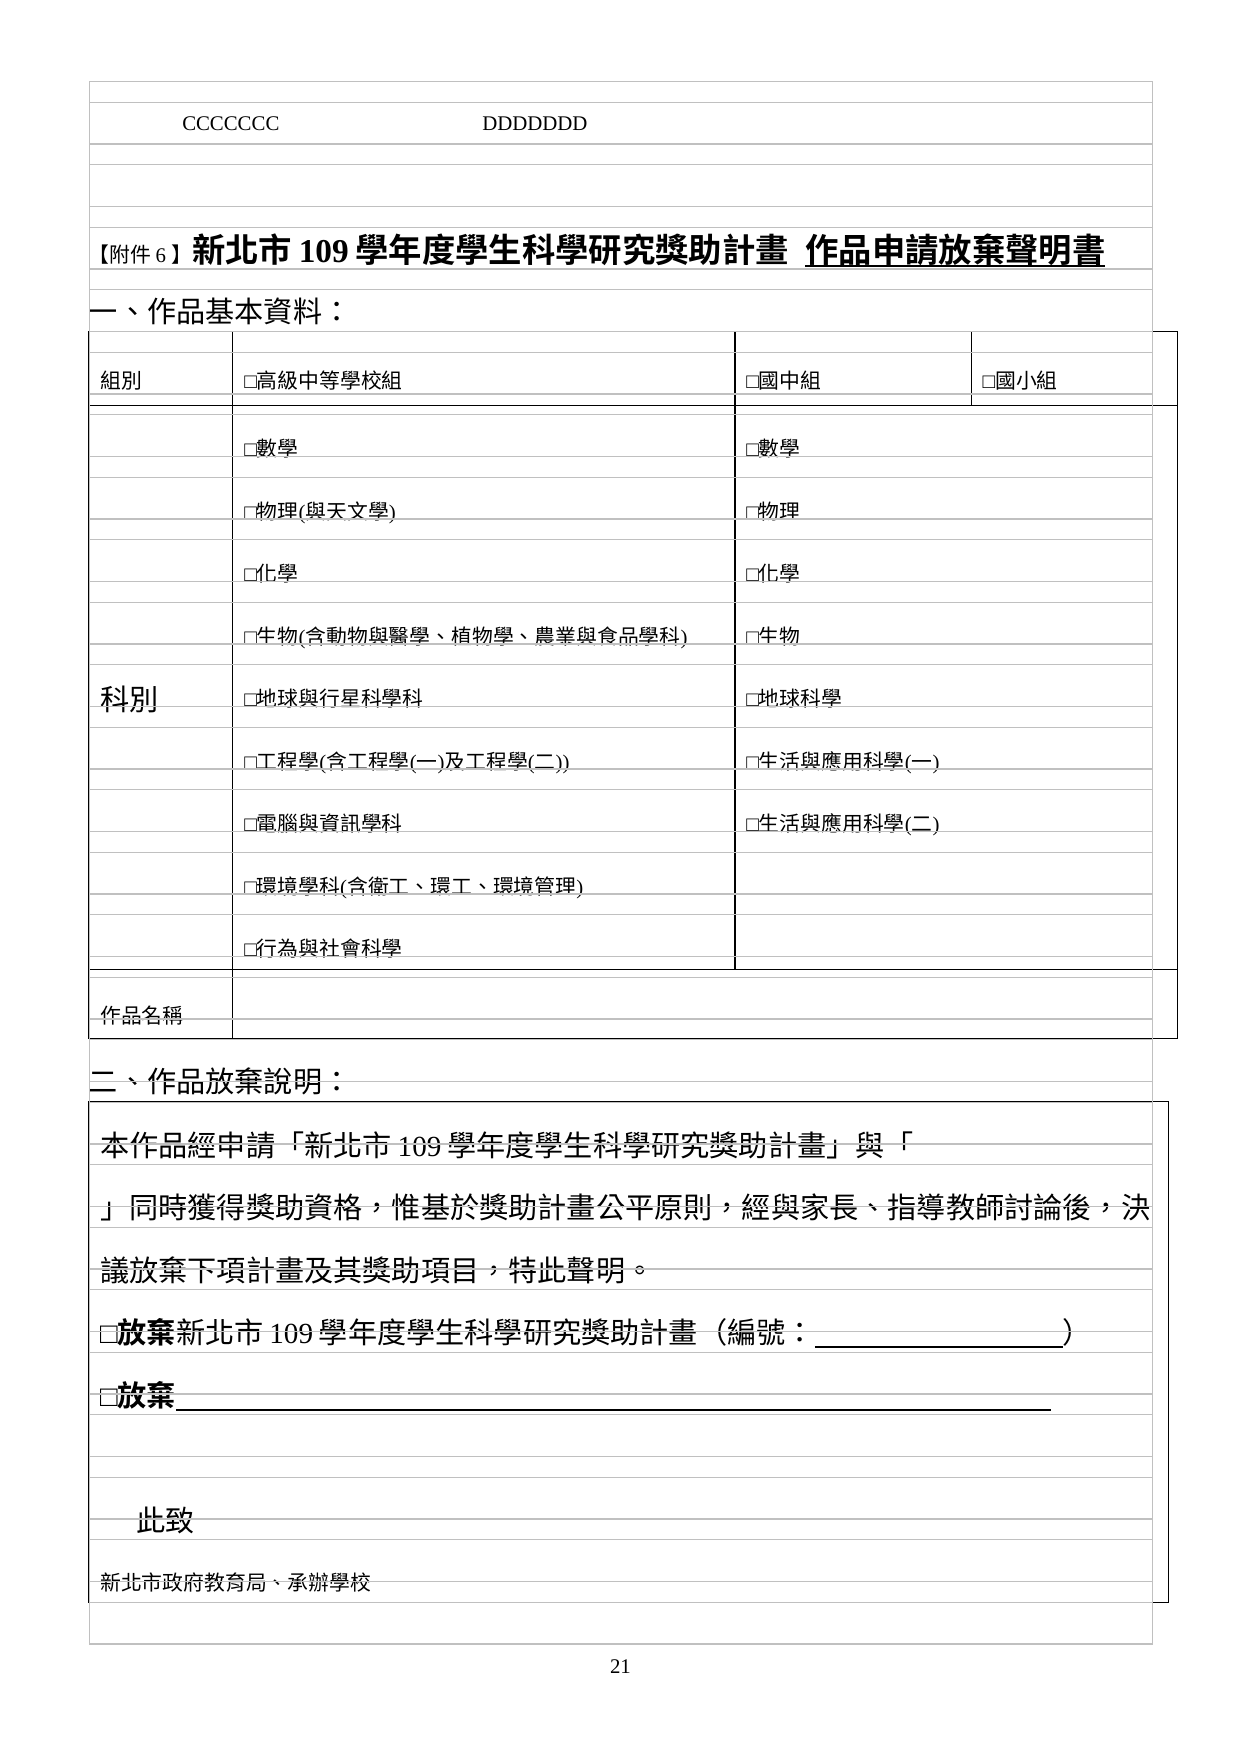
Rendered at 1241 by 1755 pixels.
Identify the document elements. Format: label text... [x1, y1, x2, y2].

text 一、作品基本資料： [90, 290, 1152, 331]
table_cell 作品名稱 [90, 970, 232, 977]
table_header 本作品經申請「新北市109學年度學生科學研究獎助計畫」與「 」同時獲得獎助資格，惟基於獎助計畫公平原則，經與家長、指導教師討論後，決議放棄下項計畫及其獎助項目，特此聲明。 □放棄新北市109學年度學生科學研究獎助計畫（編號： ） □放棄 此致 新北市政府教育局、承辦學校 中華民國 年 月 日 [90, 1207, 1152, 1227]
table_cell □數學 □物理 □化學 □生物 □地球科學 □生活與應用科學(一) □生活與應用科學(二) [736, 520, 1152, 539]
table_cell □數學 □物理 □化學 □生物 □地球科學 □生活與應用科學(一) □生活與應用科學(二) [736, 645, 1152, 664]
table_cell □數學 □物理 □化學 □生物 □地球科學 □生活與應用科學(一) □生活與應用科學(二) [736, 895, 1152, 914]
table_header 本作品經申請「新北市109學年度學生科學研究獎助計畫」與「 」同時獲得獎助資格，惟基於獎助計畫公平原則，經與家長、指導教師討論後，決議放棄下項計畫及其獎助項目，特此聲明。 □放棄新北市109學年度學生科學研究獎助計畫（編號： ） □放棄 此致 新北市政府教育局、承辦學校 中華民國 年 月 日 [90, 1457, 1152, 1477]
table_cell □數學 □物理(與天文學) □化學 □生物(含動物與醫學、植物學、農業與食品學科) □地球與行星科學科 □工程學(含工程學(一)及工程學(二)) □電腦與資訊學科 □環境學科(含衛工、環工、環境管理) □行為與社會科學 [233, 707, 734, 727]
table_header [233, 332, 734, 352]
table_cell □數學 □物理 □化學 □生物 □地球科學 □生活與應用科學(一) □生活與應用科學(二) [1153, 406, 1177, 968]
table_header [233, 395, 734, 405]
table_header [90, 332, 232, 352]
table_cell 科別 [90, 957, 232, 968]
text 二、作品放棄說明： [90, 1040, 1152, 1081]
table_cell 科別 [90, 603, 232, 643]
table_header □高級中等學校組 [233, 353, 734, 393]
table_header 本作品經申請「新北市109學年度學生科學研究獎助計畫」與「 」同時獲得獎助資格，惟基於獎助計畫公平原則，經與家長、指導教師討論後，決議放棄下項計畫及其獎助項目，特此聲明。 □放棄新北市109學年度學生科學研究獎助計畫（編號： ） □放棄 此致 新北市政府教育局、承辦學校 中華民國 年 月 日 [90, 1165, 1152, 1206]
text [90, 270, 1152, 289]
table_cell 科別 [90, 415, 232, 456]
table_cell [233, 978, 1152, 1018]
table_header 本作品經申請「新北市109學年度學生科學研究獎助計畫」與「 」同時獲得獎助資格，惟基於獎助計畫公平原則，經與家長、指導教師討論後，決議放棄下項計畫及其獎助項目，特此聲明。 □放棄新北市109學年度學生科學研究獎助計畫（編號： ） □放棄 此致 新北市政府教育局、承辦學校 中華民國 年 月 日 [90, 1270, 1152, 1289]
table_cell □數學 □物理(與天文學) □化學 □生物(含動物與醫學、植物學、農業與食品學科) □地球與行星科學科 □工程學(含工程學(一)及工程學(二)) □電腦與資訊學科 □環境學科(含衛工、環工、環境管理) □行為與社會科學 [233, 728, 734, 768]
table_cell □數學 □物理(與天文學) □化學 □生物(含動物與醫學、植物學、農業與食品學科) □地球與行星科學科 □工程學(含工程學(一)及工程學(二)) □電腦與資訊學科 □環境學科(含衛工、環工、環境管理) □行為與社會科學 [233, 582, 734, 602]
table_cell □數學 □物理(與天文學) □化學 □生物(含動物與醫學、植物學、農業與食品學科) □地球與行星科學科 □工程學(含工程學(一)及工程學(二)) □電腦與資訊學科 □環境學科(含衛工、環工、環境管理) □行為與社會科學 [233, 957, 734, 968]
table_cell □數學 □物理(與天文學) □化學 □生物(含動物與醫學、植物學、農業與食品學科) □地球與行星科學科 □工程學(含工程學(一)及工程學(二)) □電腦與資訊學科 □環境學科(含衛工、環工、環境管理) □行為與社會科學 [233, 603, 734, 643]
table_cell □數學 □物理(與天文學) □化學 □生物(含動物與醫學、植物學、農業與食品學科) □地球與行星科學科 □工程學(含工程學(一)及工程學(二)) □電腦與資訊學科 □環境學科(含衛工、環工、環境管理) □行為與社會科學 [233, 415, 734, 456]
table_header [972, 395, 1152, 405]
table_cell □數學 □物理 □化學 □生物 □地球科學 □生活與應用科學(一) □生活與應用科學(二) [736, 707, 1152, 727]
text [90, 207, 1152, 227]
table_cell □數學 □物理 □化學 □生物 □地球科學 □生活與應用科學(一) □生活與應用科學(二) [736, 728, 1152, 768]
table_cell 科別 [90, 790, 232, 831]
table_cell □數學 □物理(與天文學) □化學 □生物(含動物與醫學、植物學、農業與食品學科) □地球與行星科學科 □工程學(含工程學(一)及工程學(二)) □電腦與資訊學科 □環境學科(含衛工、環工、環境管理) □行為與社會科學 [233, 520, 734, 539]
table_cell 作品名稱 [90, 978, 232, 1018]
text 【附件6 】新北市109學年度學生科學研究獎助計畫 作品申請放棄聲明書 [90, 228, 1152, 268]
table_header □國中組 [736, 353, 971, 393]
table_cell 科別 [90, 895, 232, 914]
table_cell □數學 □物理 □化學 □生物 □地球科學 □生活與應用科學(一) □生活與應用科學(二) [736, 603, 1152, 643]
table_cell □數學 □物理(與天文學) □化學 □生物(含動物與醫學、植物學、農業與食品學科) □地球與行星科學科 □工程學(含工程學(一)及工程學(二)) □電腦與資訊學科 □環境學科(含衛工、環工、環境管理) □行為與社會科學 [233, 895, 734, 914]
table_cell [479, 82, 704, 102]
table_header 本作品經申請「新北市109學年度學生科學研究獎助計畫」與「 」同時獲得獎助資格，惟基於獎助計畫公平原則，經與家長、指導教師討論後，決議放棄下項計畫及其獎助項目，特此聲明。 □放棄新北市109學年度學生科學研究獎助計畫（編號： ） □放棄 此致 新北市政府教育局、承辦學校 中華民國 年 月 日 [90, 1290, 1152, 1331]
table_header 本作品經申請「新北市109學年度學生科學研究獎助計畫」與「 」同時獲得獎助資格，惟基於獎助計畫公平原則，經與家長、指導教師討論後，決議放棄下項計畫及其獎助項目，特此聲明。 □放棄新北市109學年度學生科學研究獎助計畫（編號： ） □放棄 此致 新北市政府教育局、承辦學校 中華民國 年 月 日 [90, 1145, 1152, 1164]
table_cell 科別 [90, 665, 232, 706]
table_cell □數學 □物理(與天文學) □化學 □生物(含動物與醫學、植物學、農業與食品學科) □地球與行星科學科 □工程學(含工程學(一)及工程學(二)) □電腦與資訊學科 □環境學科(含衛工、環工、環境管理) □行為與社會科學 [233, 645, 734, 664]
table_cell □數學 □物理 □化學 □生物 □地球科學 □生活與應用科學(一) □生活與應用科學(二) [736, 770, 1152, 789]
table_cell □數學 □物理 □化學 □生物 □地球科學 □生活與應用科學(一) □生活與應用科學(二) [736, 406, 1152, 414]
text 二、作品放棄說明： [90, 1082, 1152, 1101]
table_cell DDDDDDD [479, 103, 704, 143]
table_cell CCCCCCC [179, 103, 479, 143]
table_cell □數學 □物理 □化學 □生物 □地球科學 □生活與應用科學(一) □生活與應用科學(二) [736, 832, 1152, 852]
table_cell □數學 □物理 □化學 □生物 □地球科學 □生活與應用科學(一) □生活與應用科學(二) [736, 915, 1152, 956]
table_cell 科別 [90, 520, 232, 539]
table_cell 科別 [90, 832, 232, 852]
table_cell 科別 [90, 707, 232, 727]
table_header [90, 395, 232, 405]
table_cell 科別 [90, 540, 232, 581]
table_cell 科別 [90, 406, 232, 414]
table_header 本作品經申請「新北市109學年度學生科學研究獎助計畫」與「 」同時獲得獎助資格，惟基於獎助計畫公平原則，經與家長、指導教師討論後，決議放棄下項計畫及其獎助項目，特此聲明。 □放棄新北市109學年度學生科學研究獎助計畫（編號： ） □放棄 此致 新北市政府教育局、承辦學校 中華民國 年 月 日 [90, 1520, 1152, 1539]
table_header 本作品經申請「新北市109學年度學生科學研究獎助計畫」與「 」同時獲得獎助資格，惟基於獎助計畫公平原則，經與家長、指導教師討論後，決議放棄下項計畫及其獎助項目，特此聲明。 □放棄新北市109學年度學生科學研究獎助計畫（編號： ） □放棄 此致 新北市政府教育局、承辦學校 中華民國 年 月 日 [90, 1353, 1152, 1393]
table_cell [1153, 970, 1177, 1037]
table_cell [179, 82, 479, 102]
table_cell 科別 [90, 853, 232, 893]
table_cell 科別 [90, 728, 232, 768]
table_cell □數學 □物理(與天文學) □化學 □生物(含動物與醫學、植物學、農業與食品學科) □地球與行星科學科 □工程學(含工程學(一)及工程學(二)) □電腦與資訊學科 □環境學科(含衛工、環工、環境管理) □行為與社會科學 [233, 540, 734, 581]
table_cell [233, 970, 1152, 977]
table_header 本作品經申請「新北市109學年度學生科學研究獎助計畫」與「 」同時獲得獎助資格，惟基於獎助計畫公平原則，經與家長、指導教師討論後，決議放棄下項計畫及其獎助項目，特此聲明。 □放棄新北市109學年度學生科學研究獎助計畫（編號： ） □放棄 此致 新北市政府教育局、承辦學校 中華民國 年 月 日 [90, 1540, 1152, 1581]
table_header 本作品經申請「新北市109學年度學生科學研究獎助計畫」與「 」同時獲得獎助資格，惟基於獎助計畫公平原則，經與家長、指導教師討論後，決議放棄下項計畫及其獎助項目，特此聲明。 □放棄新北市109學年度學生科學研究獎助計畫（編號： ） □放棄 此致 新北市政府教育局、承辦學校 中華民國 年 月 日 [90, 1478, 1152, 1518]
table_header 本作品經申請「新北市109學年度學生科學研究獎助計畫」與「 」同時獲得獎助資格，惟基於獎助計畫公平原則，經與家長、指導教師討論後，決議放棄下項計畫及其獎助項目，特此聲明。 □放棄新北市109學年度學生科學研究獎助計畫（編號： ） □放棄 此致 新北市政府教育局、承辦學校 中華民國 年 月 日 [90, 1395, 1152, 1414]
table_cell □數學 □物理 □化學 □生物 □地球科學 □生活與應用科學(一) □生活與應用科學(二) [736, 665, 1152, 706]
table_cell 科別 [90, 582, 232, 602]
table_cell □數學 □物理 □化學 □生物 □地球科學 □生活與應用科學(一) □生活與應用科學(二) [736, 582, 1152, 602]
table_cell 科別 [90, 915, 232, 956]
table_cell □數學 □物理 □化學 □生物 □地球科學 □生活與應用科學(一) □生活與應用科學(二) [736, 415, 1152, 456]
table_cell □數學 □物理 □化學 □生物 □地球科學 □生活與應用科學(一) □生活與應用科學(二) [736, 457, 1152, 477]
table_header 組別 [90, 353, 232, 393]
table_cell □數學 □物理(與天文學) □化學 □生物(含動物與醫學、植物學、農業與食品學科) □地球與行星科學科 □工程學(含工程學(一)及工程學(二)) □電腦與資訊學科 □環境學科(含衛工、環工、環境管理) □行為與社會科學 [233, 457, 734, 477]
table_cell □數學 □物理 □化學 □生物 □地球科學 □生活與應用科學(一) □生活與應用科學(二) [736, 853, 1152, 893]
table_header 本作品經申請「新北市109學年度學生科學研究獎助計畫」與「 」同時獲得獎助資格，惟基於獎助計畫公平原則，經與家長、指導教師討論後，決議放棄下項計畫及其獎助項目，特此聲明。 □放棄新北市109學年度學生科學研究獎助計畫（編號： ） □放棄 此致 新北市政府教育局、承辦學校 中華民國 年 月 日 [1153, 1102, 1168, 1602]
table_header 本作品經申請「新北市109學年度學生科學研究獎助計畫」與「 」同時獲得獎助資格，惟基於獎助計畫公平原則，經與家長、指導教師討論後，決議放棄下項計畫及其獎助項目，特此聲明。 □放棄新北市109學年度學生科學研究獎助計畫（編號： ） □放棄 此致 新北市政府教育局、承辦學校 中華民國 年 月 日 [90, 1415, 1152, 1456]
table_header □國小組 [972, 353, 1152, 393]
table_cell □數學 □物理(與天文學) □化學 □生物(含動物與醫學、植物學、農業與食品學科) □地球與行星科學科 □工程學(含工程學(一)及工程學(二)) □電腦與資訊學科 □環境學科(含衛工、環工、環境管理) □行為與社會科學 [233, 915, 734, 956]
table_cell 作品名稱 [90, 1020, 232, 1037]
table_cell □數學 □物理 □化學 □生物 □地球科學 □生活與應用科學(一) □生活與應用科學(二) [736, 478, 1152, 518]
table_cell □數學 □物理(與天文學) □化學 □生物(含動物與醫學、植物學、農業與食品學科) □地球與行星科學科 □工程學(含工程學(一)及工程學(二)) □電腦與資訊學科 □環境學科(含衛工、環工、環境管理) □行為與社會科學 [233, 406, 734, 414]
table_cell □數學 □物理 □化學 □生物 □地球科學 □生活與應用科學(一) □生活與應用科學(二) [736, 957, 1152, 968]
table_cell 科別 [90, 478, 232, 518]
table_cell 科別 [90, 645, 232, 664]
table_cell [233, 1020, 1152, 1037]
table_cell □數學 □物理(與天文學) □化學 □生物(含動物與醫學、植物學、農業與食品學科) □地球與行星科學科 □工程學(含工程學(一)及工程學(二)) □電腦與資訊學科 □環境學科(含衛工、環工、環境管理) □行為與社會科學 [233, 853, 734, 893]
table_cell □數學 □物理(與天文學) □化學 □生物(含動物與醫學、植物學、農業與食品學科) □地球與行星科學科 □工程學(含工程學(一)及工程學(二)) □電腦與資訊學科 □環境學科(含衛工、環工、環境管理) □行為與社會科學 [233, 665, 734, 706]
table_header 本作品經申請「新北市109學年度學生科學研究獎助計畫」與「 」同時獲得獎助資格，惟基於獎助計畫公平原則，經與家長、指導教師討論後，決議放棄下項計畫及其獎助項目，特此聲明。 □放棄新北市109學年度學生科學研究獎助計畫（編號： ） □放棄 此致 新北市政府教育局、承辦學校 中華民國 年 月 日 [90, 1332, 1152, 1352]
table_cell □數學 □物理(與天文學) □化學 □生物(含動物與醫學、植物學、農業與食品學科) □地球與行星科學科 □工程學(含工程學(一)及工程學(二)) □電腦與資訊學科 □環境學科(含衛工、環工、環境管理) □行為與社會科學 [233, 770, 734, 789]
table_cell □數學 □物理(與天文學) □化學 □生物(含動物與醫學、植物學、農業與食品學科) □地球與行星科學科 □工程學(含工程學(一)及工程學(二)) □電腦與資訊學科 □環境學科(含衛工、環工、環境管理) □行為與社會科學 [233, 790, 734, 831]
table_cell 科別 [90, 457, 232, 477]
table_cell □數學 □物理(與天文學) □化學 □生物(含動物與醫學、植物學、農業與食品學科) □地球與行星科學科 □工程學(含工程學(一)及工程學(二)) □電腦與資訊學科 □環境學科(含衛工、環工、環境管理) □行為與社會科學 [233, 478, 734, 518]
table_cell 科別 [90, 770, 232, 789]
table_cell □數學 □物理 □化學 □生物 □地球科學 □生活與應用科學(一) □生活與應用科學(二) [736, 790, 1152, 831]
table_header [736, 332, 971, 352]
table_header 本作品經申請「新北市109學年度學生科學研究獎助計畫」與「 」同時獲得獎助資格，惟基於獎助計畫公平原則，經與家長、指導教師討論後，決議放棄下項計畫及其獎助項目，特此聲明。 □放棄新北市109學年度學生科學研究獎助計畫（編號： ） □放棄 此致 新北市政府教育局、承辦學校 中華民國 年 月 日 [90, 1582, 1152, 1602]
table_header [972, 332, 1152, 352]
table_header 本作品經申請「新北市109學年度學生科學研究獎助計畫」與「 」同時獲得獎助資格，惟基於獎助計畫公平原則，經與家長、指導教師討論後，決議放棄下項計畫及其獎助項目，特此聲明。 □放棄新北市109學年度學生科學研究獎助計畫（編號： ） □放棄 此致 新北市政府教育局、承辦學校 中華民國 年 月 日 [90, 1228, 1152, 1268]
table_cell □數學 □物理(與天文學) □化學 □生物(含動物與醫學、植物學、農業與食品學科) □地球與行星科學科 □工程學(含工程學(一)及工程學(二)) □電腦與資訊學科 □環境學科(含衛工、環工、環境管理) □行為與社會科學 [233, 832, 734, 852]
table_header 本作品經申請「新北市109學年度學生科學研究獎助計畫」與「 」同時獲得獎助資格，惟基於獎助計畫公平原則，經與家長、指導教師討論後，決議放棄下項計畫及其獎助項目，特此聲明。 □放棄新北市109學年度學生科學研究獎助計畫（編號： ） □放棄 此致 新北市政府教育局、承辦學校 中華民國 年 月 日 [90, 1103, 1152, 1143]
table_header [1153, 332, 1177, 405]
table_header [736, 395, 971, 405]
table_cell □數學 □物理 □化學 □生物 □地球科學 □生活與應用科學(一) □生活與應用科學(二) [736, 540, 1152, 581]
